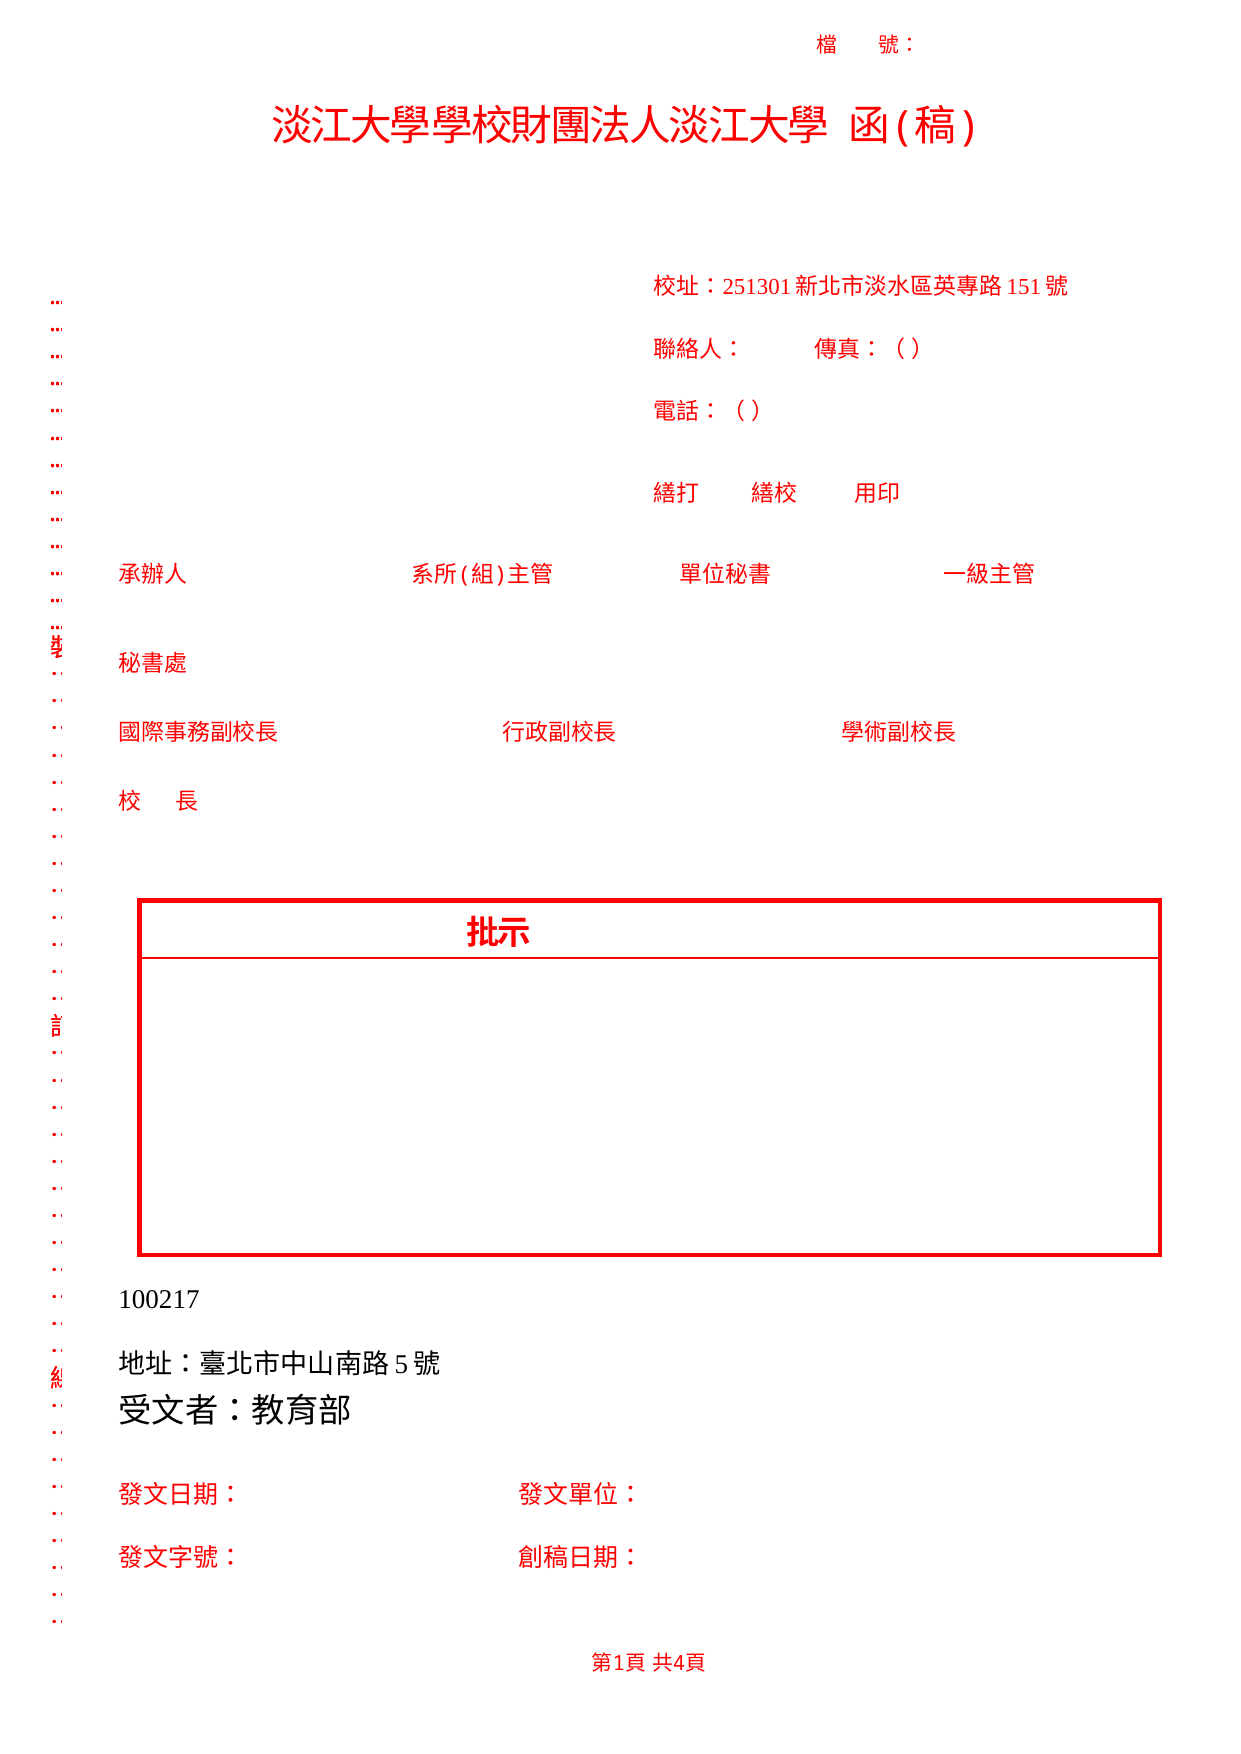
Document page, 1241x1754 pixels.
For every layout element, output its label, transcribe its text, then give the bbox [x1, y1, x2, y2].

text 聯絡人： 傳真：（ ） [653, 306, 1181, 368]
text 受文者：教育部 [118, 1382, 1181, 1432]
table_header 發文單位： 創稿日期： [519, 1451, 1202, 1618]
text 地址：臺北市中山南路5號 [118, 1320, 1181, 1382]
text 秘書處 [118, 645, 1181, 678]
text 繕打 繕校 用印 [653, 449, 1181, 512]
text 100217 [118, 1257, 1181, 1320]
table_cell [142, 959, 1158, 1253]
table_header 發文日期： 發文字號： [107, 1451, 519, 1618]
text 校址：251301新北市淡水區英專路151號 [653, 243, 1181, 306]
text 電話：（ ） [653, 368, 1181, 431]
text 校 長 [118, 782, 1181, 816]
table_header 批示 [142, 903, 1158, 957]
text 國際事務副校長 行政副校長 學術副校長 [118, 714, 1181, 747]
text 承辦人 系所(組)主管 單位秘書 一級主管 [118, 531, 1181, 593]
